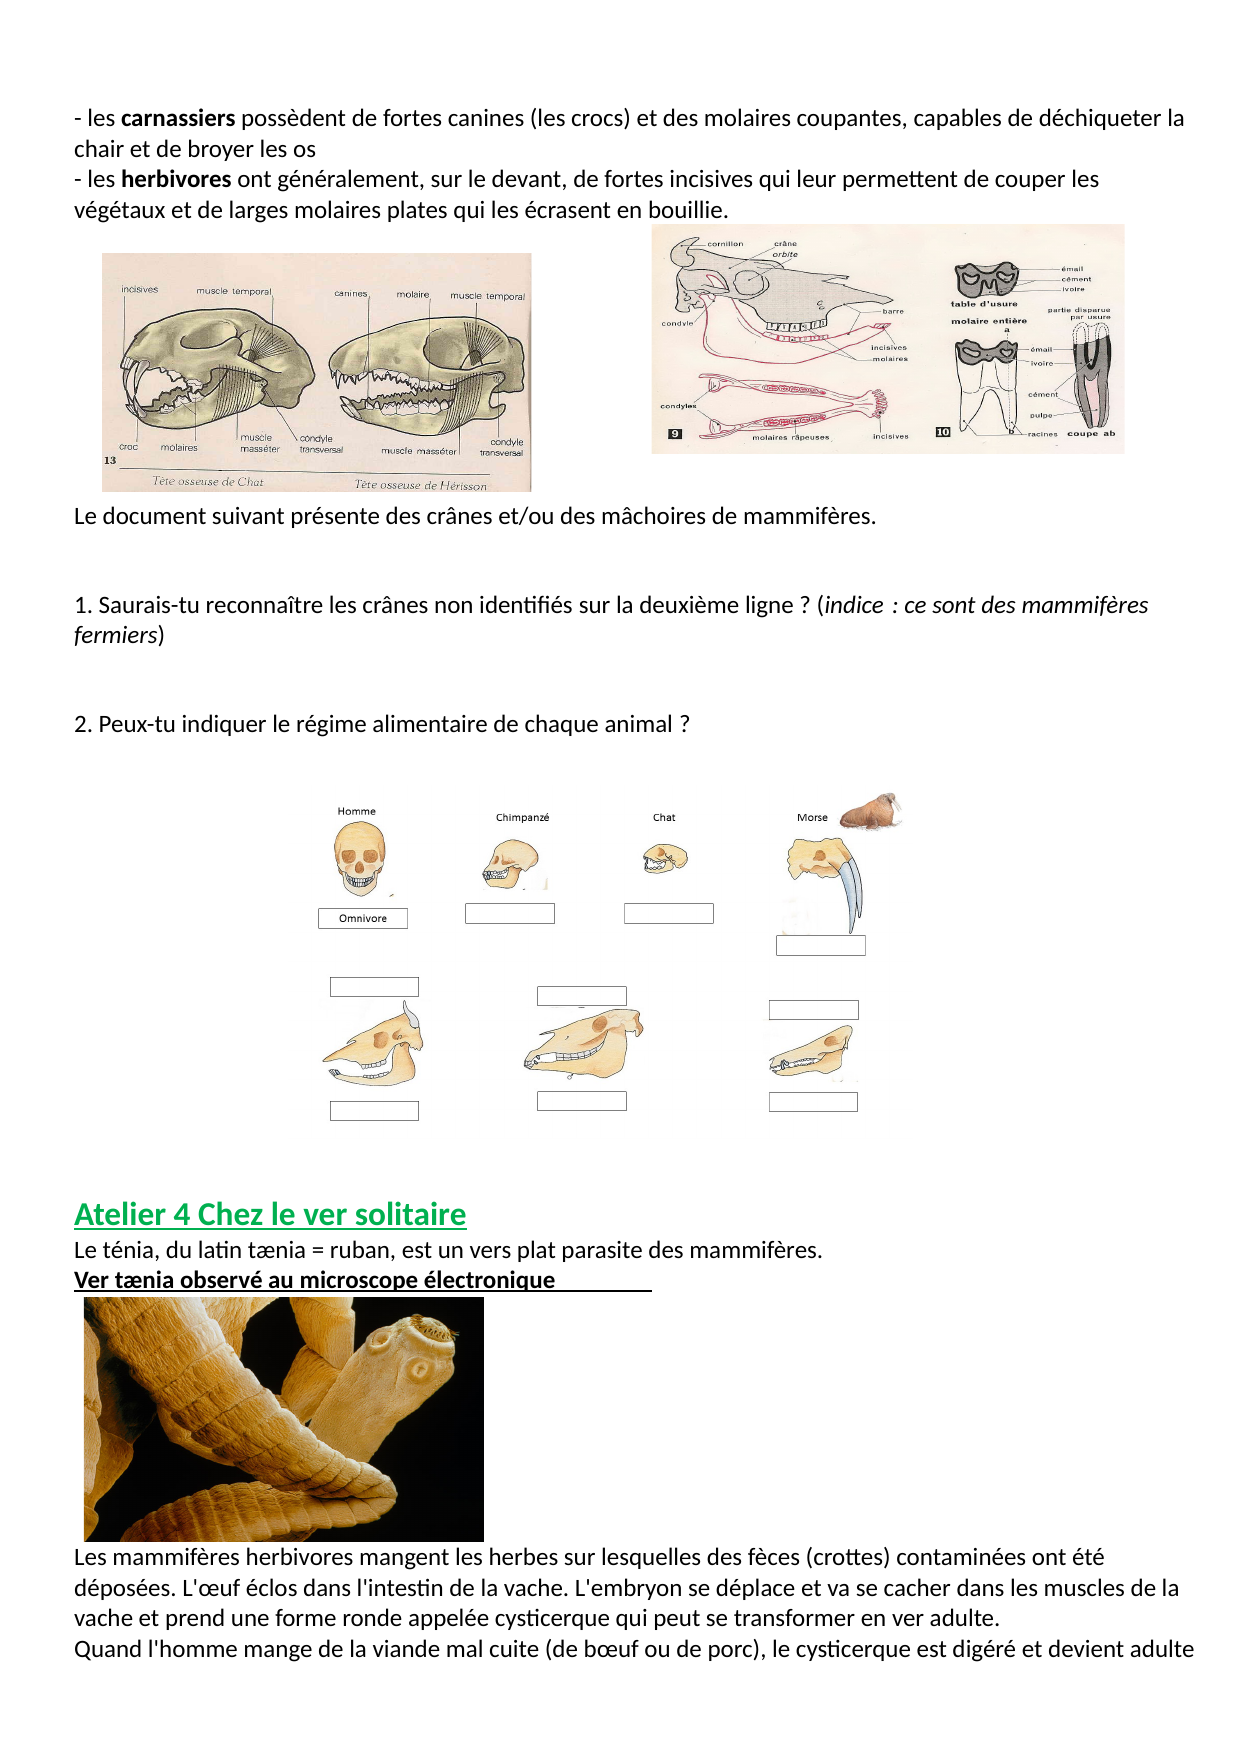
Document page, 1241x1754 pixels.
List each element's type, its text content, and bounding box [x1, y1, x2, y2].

text 1. Saurais-tu reconnaître les crânes non identifiés sur la deuxième ligne ? (indice : ce sont des mammifères fermiers) [74, 589, 1196, 650]
text - les herbivores ont généralement, sur le devant, de fortes incisives qui leur permettent de couper les végétaux et de larges molaires plates qui les écrasent en bouillie. [74, 163, 1196, 224]
text 2. Peux-tu indiquer le régime alimentaire de chaque animal ? [74, 708, 1196, 739]
text Les mammifères herbivores mangent les herbes sur lesquelles des fèces (crottes) contaminées ont été déposées. L'œuf éclos dans l'intestin de la vache. L'embryon se déplace et va se cacher dans les muscles de la vache et prend une forme ronde appelée cysticerque qui peut se transformer en ver adulte. Quand l'homme mange de la viande mal cuite (de bœuf ou de porc), le cysticerque est digéré et devient adulte [74, 1295, 1196, 1663]
text Le ténia, du latin tænia = ruban, est un vers plat parasite des mammifères. [74, 1234, 1196, 1264]
text - les carnassiers possèdent de fortes canines (les crocs) et des molaires coupantes, capables de déchiqueter la chair et de broyer les os [74, 102, 1196, 163]
text Le document suivant présente des crânes et/ou des mâchoires de mammifères. [74, 500, 1196, 531]
text Ver tænia observé au microscope électronique [74, 1264, 1196, 1295]
text Atelier 4 Chez le ver solitaire [74, 1193, 1196, 1234]
